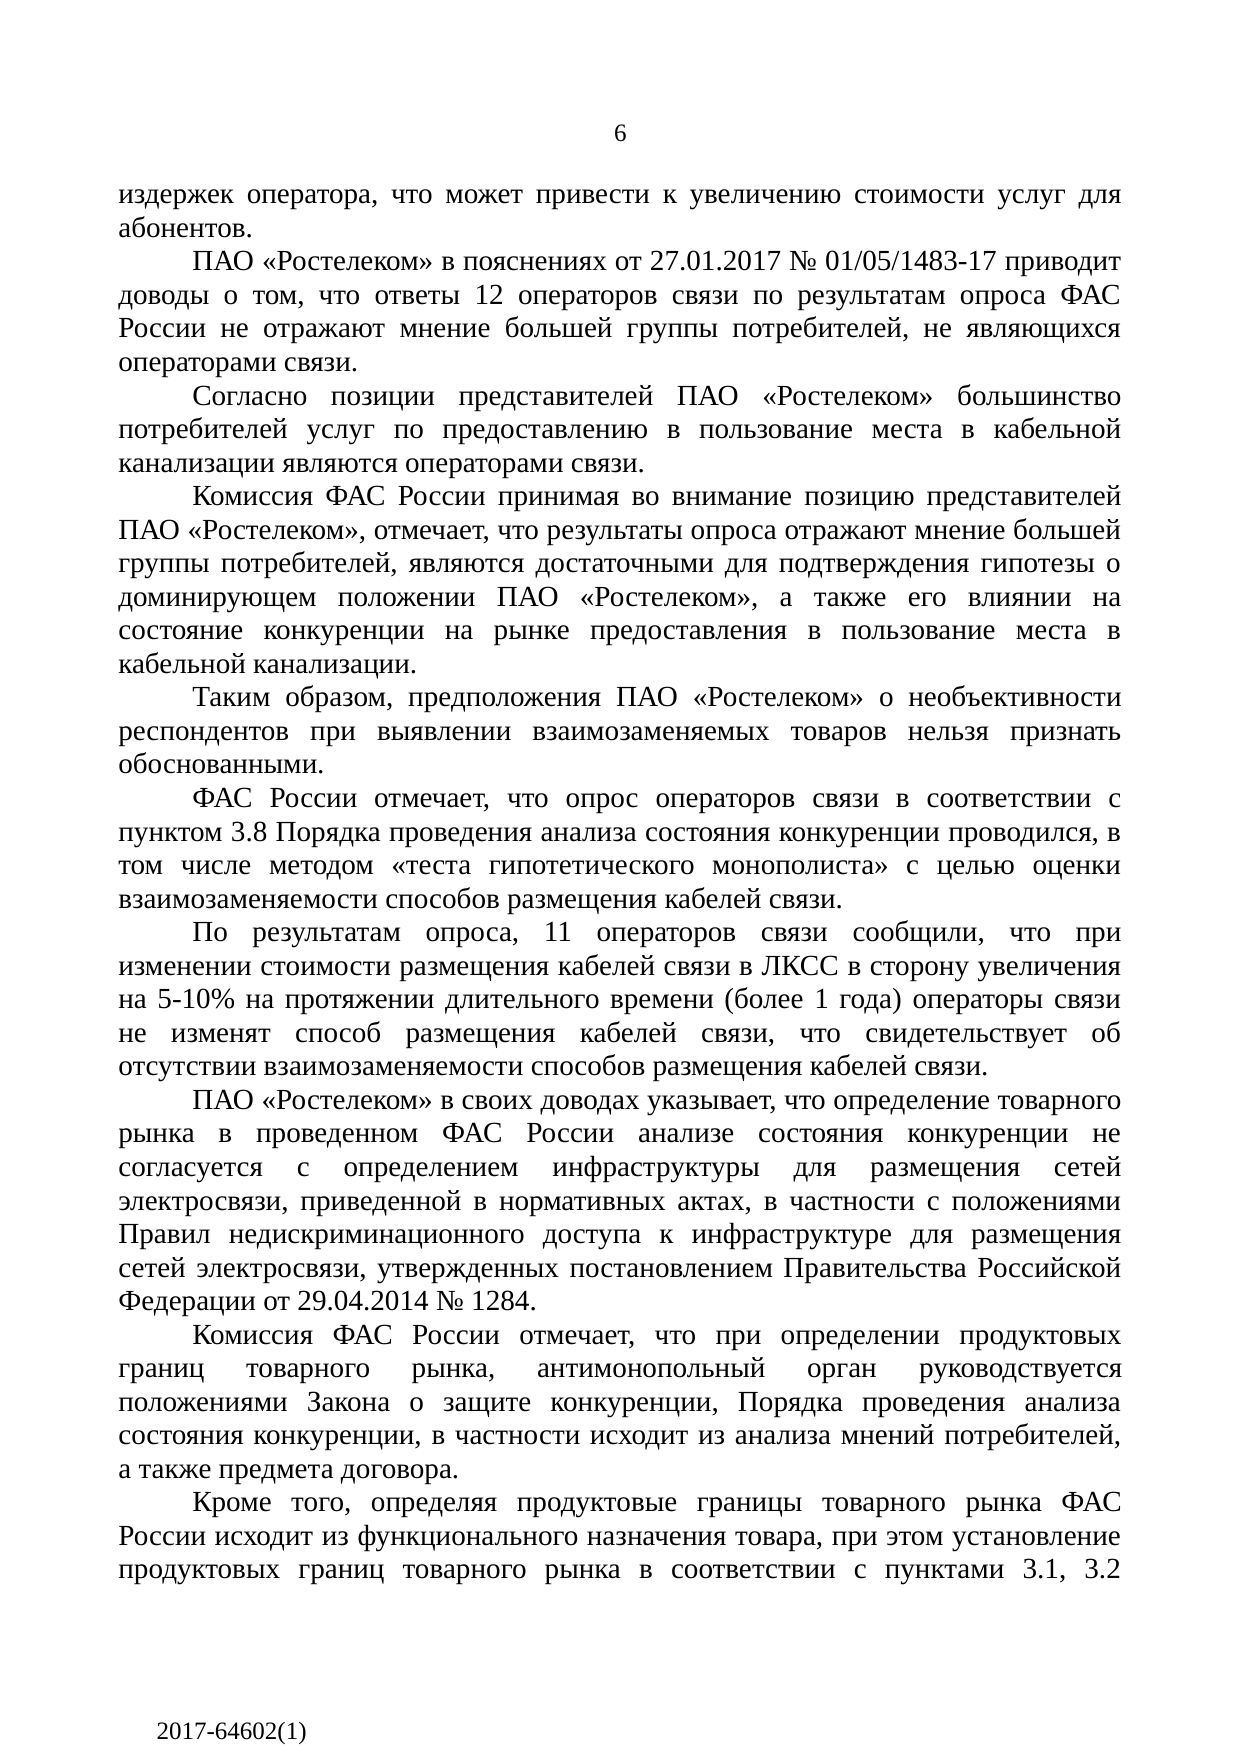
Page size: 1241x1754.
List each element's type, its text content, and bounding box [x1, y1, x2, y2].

text Комиссия ФАС России принимая во внимание позицию представителей ПАО «Ростелеком», отмечает, что результаты опроса отражают мнение большей группы потребителей, являются достаточными для подтверждения гипотезы о доминирующем положении ПАО «Ростелеком», а также его влиянии на состояние конкуренции на рынке предоставления в пользование места в кабельной канализации. [118, 478, 1122, 679]
text издержек оператора, что может привести к увеличению стоимости услуг для абонентов. [118, 176, 1122, 243]
text Комиссия ФАС России отмечает, что при определении продуктовых границ товарного рынка, антимонопольный орган руководствуется положениями Закона о защите конкуренции, Порядка проведения анализа состояния конкуренции, в частности исходит из анализа мнений потребителей, а также предмета договора. [118, 1317, 1122, 1484]
text Таким образом, предположения ПАО «Ростелеком» о необъективности респондентов при выявлении взаимозаменяемых товаров нельзя признать обоснованными. [118, 679, 1122, 780]
text ПАО «Ростелеком» в своих доводах указывает, что определение товарного рынка в проведенном ФАС России анализе состояния конкуренции не согласуется с определением инфраструктуры для размещения сетей электросвязи, приведенной в нормативных актах, в частности с положениями Правил недискриминационного доступа к инфраструктуре для размещения сетей электросвязи, утвержденных постановлением Правительства Российской Федерации от 29.04.2014 № 1284. [118, 1082, 1122, 1317]
text ПАО «Ростелеком» в пояснениях от 27.01.2017 № 01/05/1483-17 приводит доводы о том, что ответы 12 операторов связи по результатам опроса ФАС России не отражают мнение большей группы потребителей, не являющихся операторами связи. [118, 243, 1122, 378]
text Согласно позиции представителей ПАО «Ростелеком» большинство потребителей услуг по предоставлению в пользование места в кабельной канализации являются операторами связи. [118, 378, 1122, 478]
text По результатам опроса, 11 операторов связи сообщили, что при изменении стоимости размещения кабелей связи в ЛКСС в сторону увеличения на 5-10% на протяжении длительного времени (более 1 года) операторы связи не изменят способ размещения кабелей связи, что свидетельствует об отсутствии взаимозаменяемости способов размещения кабелей связи. [118, 914, 1122, 1082]
text ФАС России отмечает, что опрос операторов связи в соответствии с пунктом 3.8 Порядка проведения анализа состояния конкуренции проводился, в том числе методом «теста гипотетического монополиста» с целью оценки взаимозаменяемости способов размещения кабелей связи. [118, 780, 1122, 914]
text Кроме того, определяя продуктовые границы товарного рынка ФАС России исходит из функционального назначения товара, при этом установление продуктовых границ товарного рынка в соответствии с пунктами 3.1, 3.2 [118, 1484, 1122, 1585]
